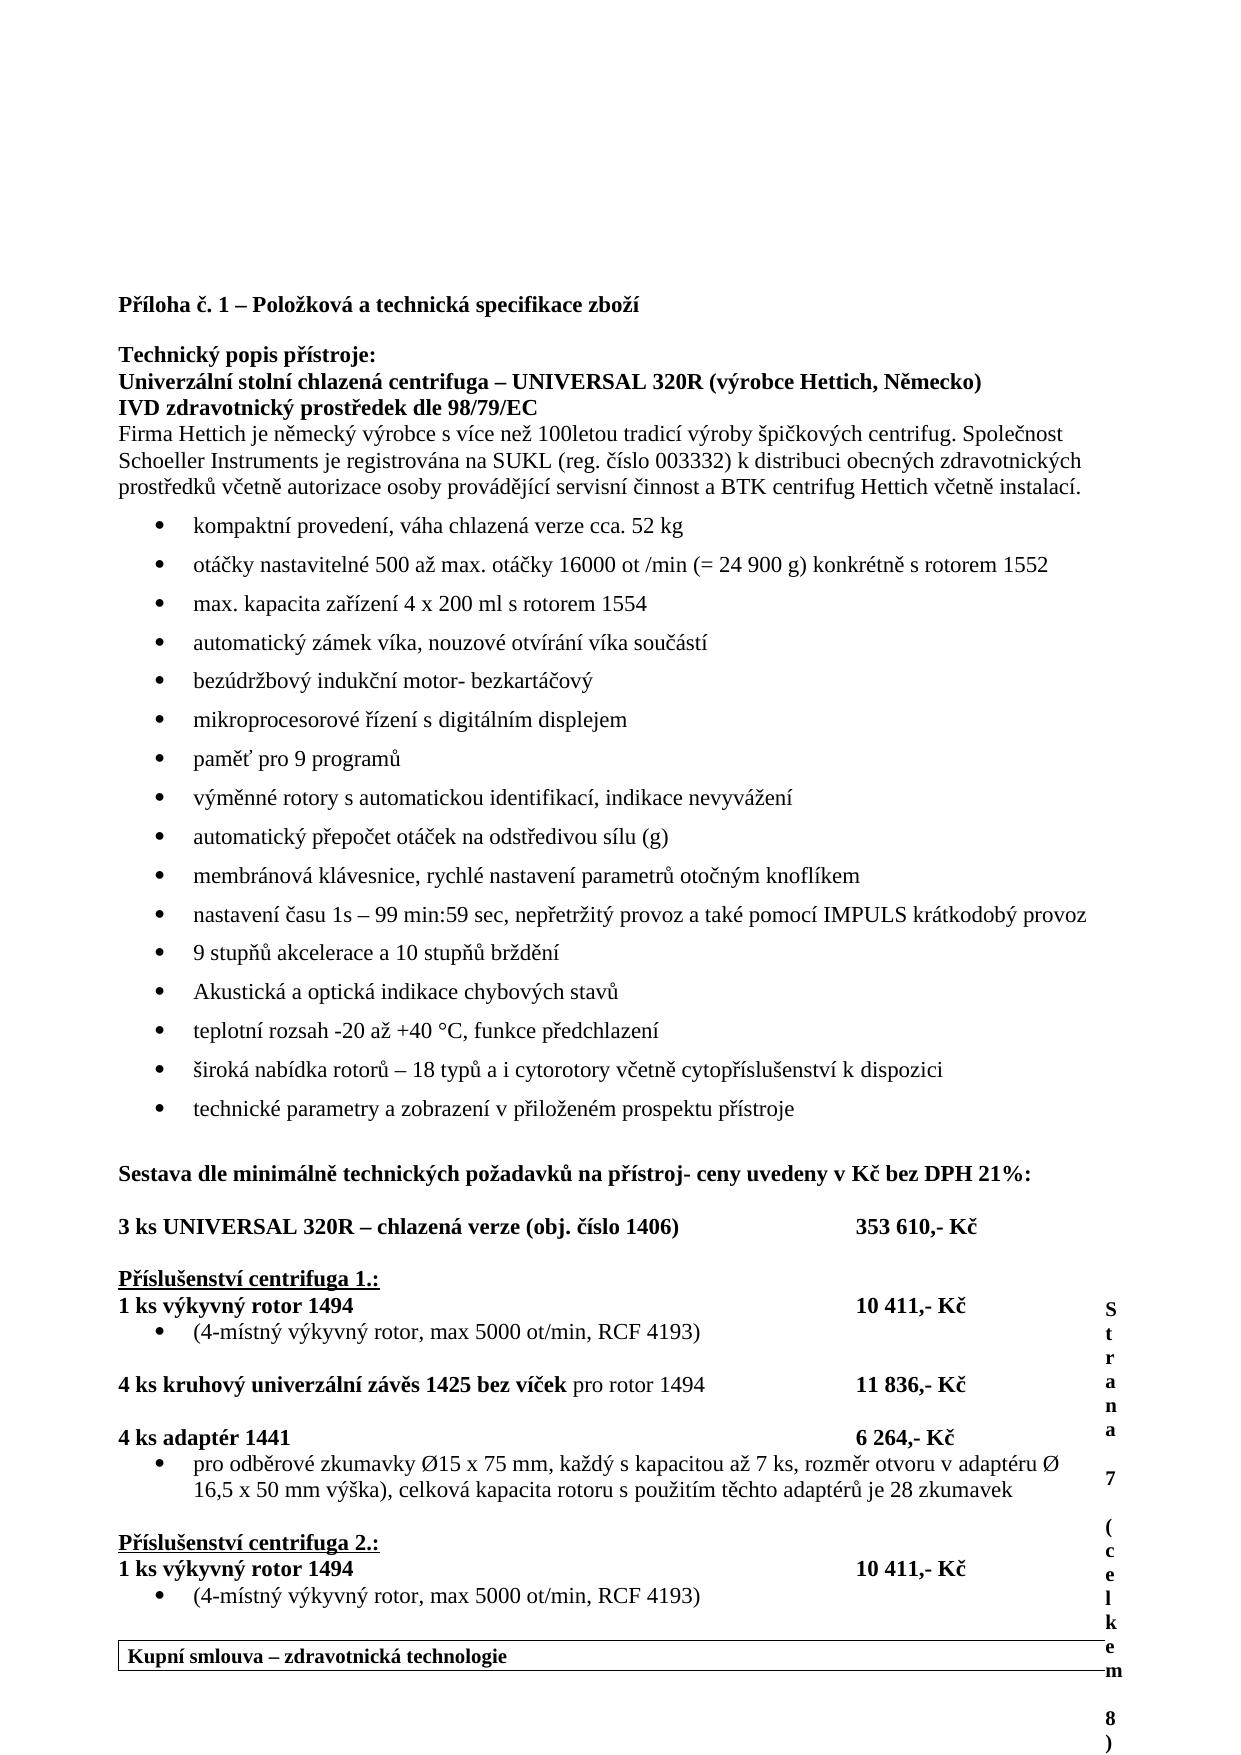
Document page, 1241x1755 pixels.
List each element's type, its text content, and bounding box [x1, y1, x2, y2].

list (4-místný výkyvný rotor, max 5000 ot/min, RCF 4193) [156, 1582, 1105, 1608]
list výměnné rotory s automatickou identifikací, indikace nevyvážení [156, 784, 1107, 810]
list paměť pro 9 programů [156, 745, 1107, 772]
text Univerzální stolní chlazená centrifuga – UNIVERSAL 320R (výrobce Hettich, Německo) [118, 368, 1107, 394]
text 4 ks adaptér 1441 6 264,- Kč [118, 1424, 1105, 1450]
list kompaktní provedení, váha chlazená verze cca. 52 kg [156, 512, 1107, 538]
list nastavení času 1s – 99 min:59 sec, nepřetržitý provoz a také pomocí IMPULS krátkodobý provoz [156, 901, 1107, 927]
text IVD zdravotnický prostředek dle 98/79/EC [118, 394, 1107, 421]
list automatický zámek víka, nouzové otvírání víka součástí [156, 629, 1107, 655]
list bezúdržbový indukční motor- bezkartáčový [156, 667, 1107, 694]
list max. kapacita zařízení 4 x 200 ml s rotorem 1554 [156, 590, 1107, 616]
text 1 ks výkyvný rotor 1494 10 411,- Kč [118, 1555, 1105, 1582]
list automatický přepočet otáček na odstředivou sílu (g) [156, 823, 1107, 849]
text Příslušenství centrifuga 2.: [118, 1529, 1105, 1555]
text 3 ks UNIVERSAL 320R – chlazená verze (obj. číslo 1406) 353 610,- Kč [118, 1213, 1107, 1239]
list mikroprocesorové řízení s digitálním displejem [156, 706, 1107, 733]
list membránová klávesnice, rychlé nastavení parametrů otočným knoflíkem [156, 862, 1107, 888]
text Firma Hettich je německý výrobce s více než 100letou tradicí výroby špičkových centrifug. Společnost Schoeller Instruments je registrována na SUKL (reg. číslo 003332) k distribuci obecných zdravotnických prostředků včetně autorizace osoby provádějící servisní činnost a BTK centrifug Hettich včetně instalací. [118, 421, 1107, 499]
list pro odběrové zkumavky Ø15 x 75 mm, každý s kapacitou až 7 ks, rozměr otvoru v adaptéru Ø 16,5 x 50 mm výška), celková kapacita rotoru s použitím těchto adaptérů je 28 zkumavek [156, 1450, 1105, 1503]
text 4 ks kruhový univerzální závěs 1425 bez víček pro rotor 1494 11 836,- Kč [118, 1371, 1105, 1424]
list teplotní rozsah -20 až +40 °C, funkce předchlazení [156, 1017, 1107, 1043]
list otáčky nastavitelné 500 až max. otáčky 16000 ot /min (= 24 900 g) konkrétně s rotorem 1552 [156, 551, 1107, 577]
list technické parametry a zobrazení v přiloženém prospektu přístroje [156, 1095, 1107, 1121]
text Příslušenství centrifuga 1.: [118, 1266, 1107, 1292]
list široká nabídka rotorů – 18 typů a i cytorotory včetně cytopříslušenství k dispozici [156, 1056, 1107, 1082]
list Akustická a optická indikace chybových stavů [156, 978, 1107, 1005]
text Příloha č. 1 – Položková a technická specifikace zboží [118, 291, 1107, 317]
text 1 ks výkyvný rotor 1494 10 411,- Kč [118, 1292, 1107, 1318]
list 9 stupňů akcelerace a 10 stupňů brždění [156, 939, 1107, 966]
list (4-místný výkyvný rotor, max 5000 ot/min, RCF 4193) [156, 1318, 1105, 1344]
text Technický popis přístroje: [118, 341, 1107, 368]
text Sestava dle minimálně technických požadavků na přístroj- ceny uvedeny v Kč bez DPH 21%: [118, 1160, 1107, 1186]
